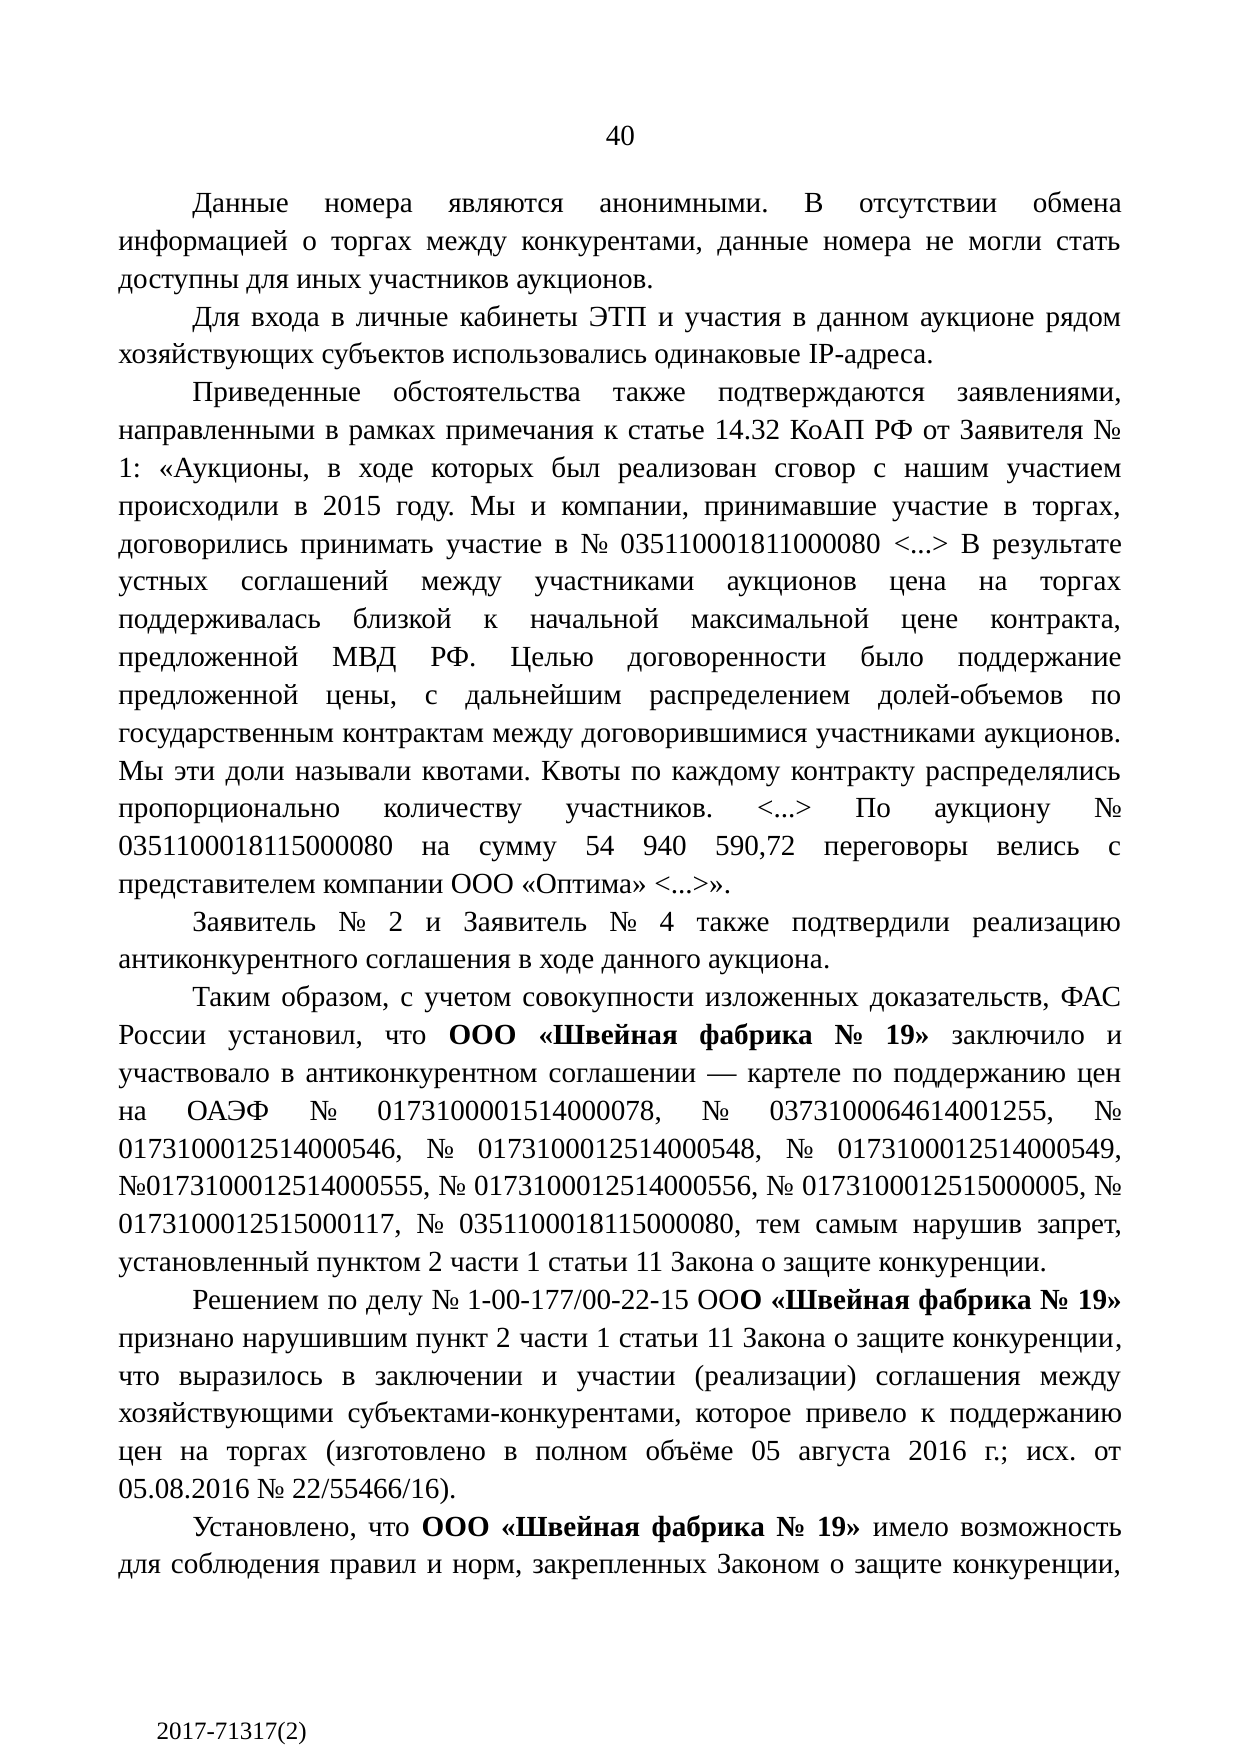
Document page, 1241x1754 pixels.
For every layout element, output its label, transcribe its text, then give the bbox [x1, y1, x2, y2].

text Приведенные обстоятельства также подтверждаются заявлениями, направленными в рамках примечания к статье 14.32 КоАП РФ от Заявителя № 1: «Аукционы, в ходе которых был реализован сговор с нашим участием происходили в 2015 году. Мы и компании, принимавшие участие в торгах, договорились принимать участие в № 035110001811000080 <...> В результате устных соглашений между участниками аукционов цена на торгах поддерживалась близкой к начальной максимальной цене контракта, предложенной МВД РФ. Целью договоренности было поддержание предложенной цены, с дальнейшим распределением долей-объемов по государственным контрактам между договорившимися участниками аукционов. Мы эти доли называли квотами. Квоты по каждому контракту распределялись пропорционально количеству участников. <...> По аукциону № 0351100018115000080 на сумму 54 940 590,72 переговоры велись с представителем компании ООО «Оптима» <...>». [118, 370, 1122, 899]
text Таким образом, с учетом совокупности изложенных доказательств, ФАС России установил, что ООО «Швейная фабрика № 19» заключило и участвовало в антиконкурентном соглашении — картеле по поддержанию цен на ОАЭФ № 0173100001514000078, № 0373100064614001255, № 0173100012514000546, № 0173100012514000548, № 0173100012514000549, №0173100012514000555, № 0173100012514000556, № 0173100012515000005, № 0173100012515000117, № 0351100018115000080, тем самым нарушив запрет, установленный пунктом 2 части 1 статьи 11 Закона о защите конкуренции. [118, 975, 1122, 1278]
text Установлено, что ООО «Швейная фабрика № 19» имело возможность для соблюдения правил и норм, закрепленных Законом о защите конкуренции, [118, 1504, 1122, 1580]
text Данные номера являются анонимными. В отсутствии обмена информацией о торгах между конкурентами, данные номера не могли стать доступны для иных участников аукционов. [118, 181, 1122, 294]
text Решением по делу № 1-00-177/00-22-15 ООО «Швейная фабрика № 19» признано нарушившим пункт 2 части 1 статьи 11 Закона о защите конкуренции, что выразилось в заключении и участии (реализации) соглашения между хозяйствующими субъектами-конкурентами, которое привело к поддержанию цен на торгах (изготовлено в полном объёме 05 августа 2016 г.; исх. от 05.08.2016 № 22/55466/16). [118, 1278, 1122, 1504]
text Для входа в личные кабинеты ЭТП и участия в данном аукционе рядом хозяйствующих субъектов использовались одинаковые IP-адреса. [118, 294, 1122, 370]
text Заявитель № 2 и Заявитель № 4 также подтвердили реализацию антиконкурентного соглашения в ходе данного аукциона. [118, 899, 1122, 975]
